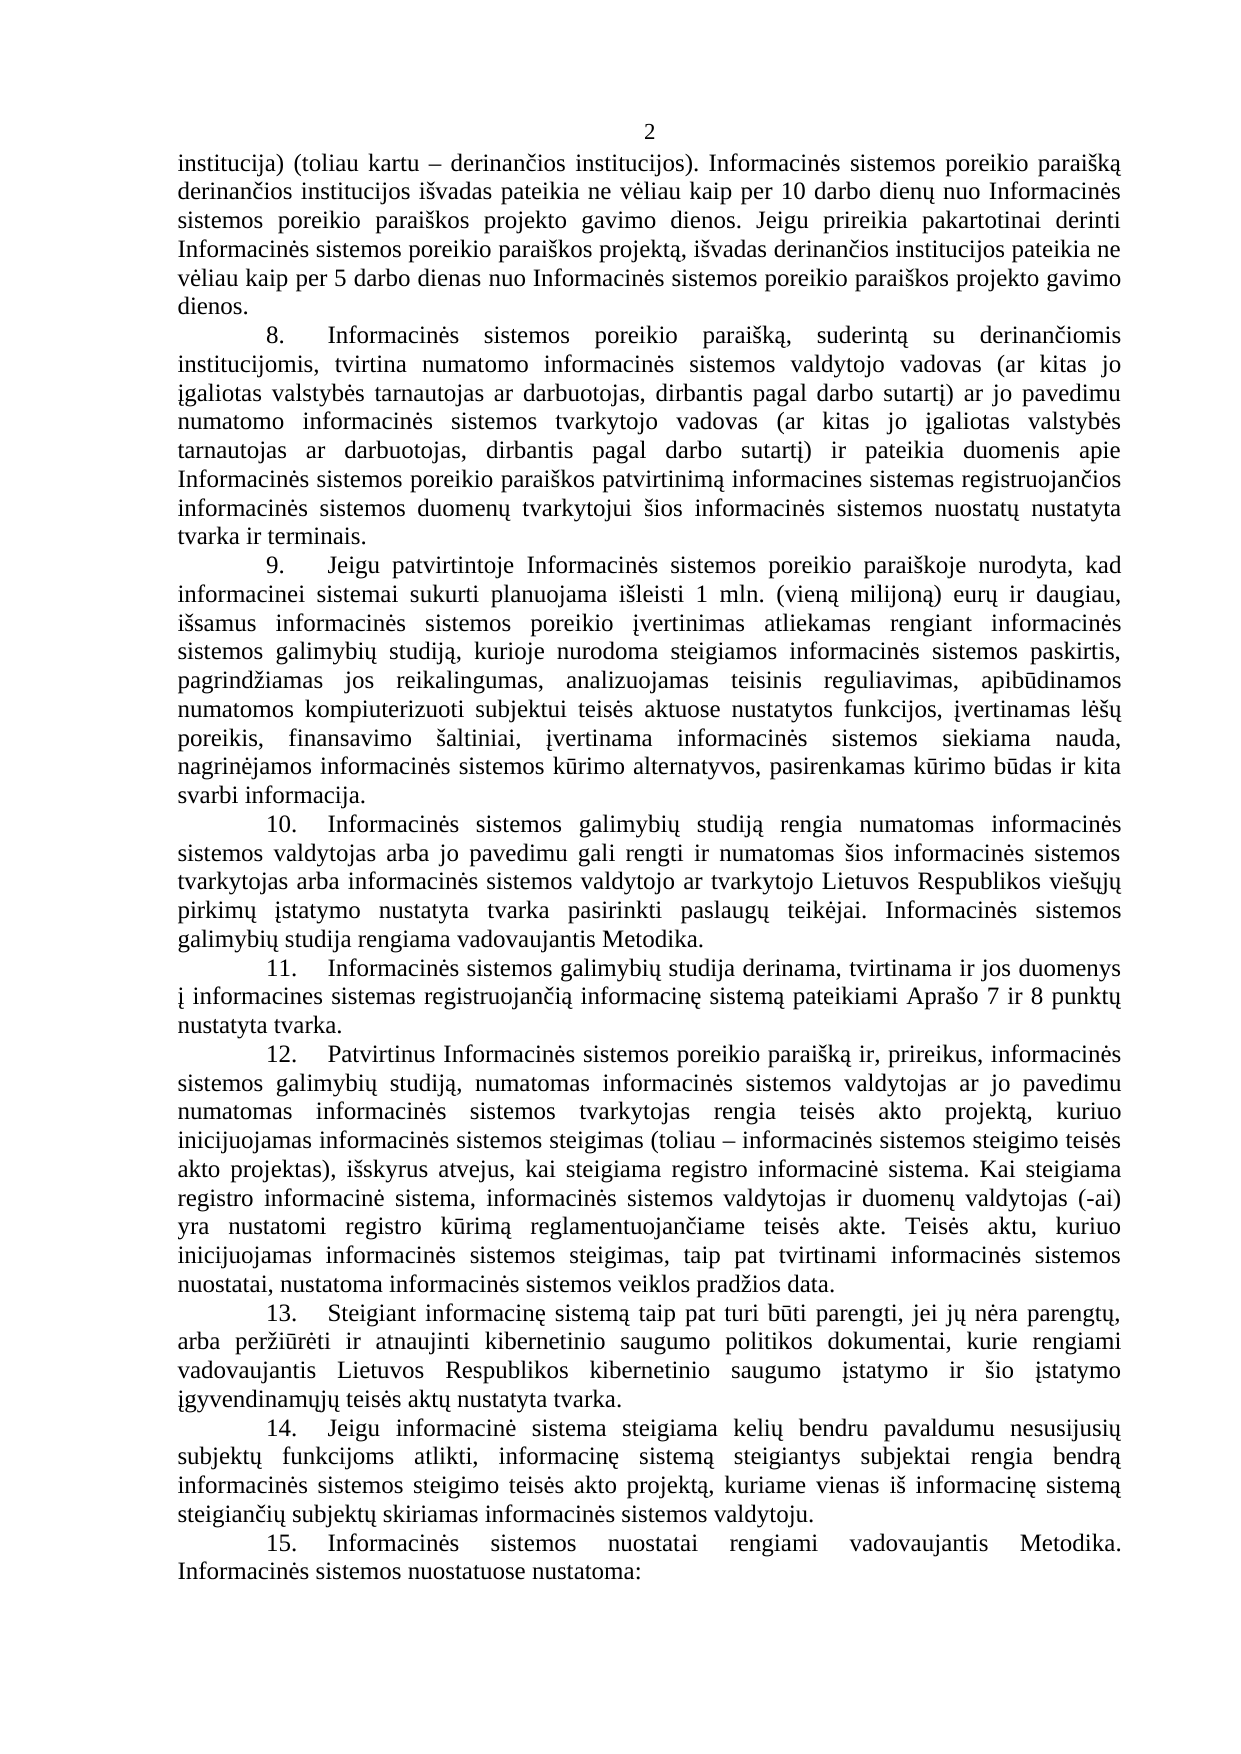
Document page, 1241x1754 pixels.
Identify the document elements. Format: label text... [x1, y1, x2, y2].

text 10. Informacinės sistemos galimybių studiją rengia numatomas informacinės sistemos valdytojas arba jo pavedimu gali rengti ir numatomas šios informacinės sistemos tvarkytojas arba informacinės sistemos valdytojo ar tvarkytojo Lietuvos Respublikos viešųjų pirkimų įstatymo nustatyta tvarka pasirinkti paslaugų teikėjai. Informacinės sistemos galimybių studija rengiama vadovaujantis Metodika. [177, 809, 1122, 953]
text 14. Jeigu informacinė sistema steigiama kelių bendru pavaldumu nesusijusių subjektų funkcijoms atlikti, informacinę sistemą steigiantys subjektai rengia bendrą informacinės sistemos steigimo teisės akto projektą, kuriame vienas iš informacinę sistemą steigiančių subjektų skiriamas informacinės sistemos valdytoju. [177, 1413, 1122, 1528]
text 8. Informacinės sistemos poreikio paraišką, suderintą su derinančiomis institucijomis, tvirtina numatomo informacinės sistemos valdytojo vadovas (ar kitas jo įgaliotas valstybės tarnautojas ar darbuotojas, dirbantis pagal darbo sutartį) ar jo pavedimu numatomo informacinės sistemos tvarkytojo vadovas (ar kitas jo įgaliotas valstybės tarnautojas ar darbuotojas, dirbantis pagal darbo sutartį) ir pateikia duomenis apie Informacinės sistemos poreikio paraiškos patvirtinimą informacines sistemas registruojančios informacinės sistemos duomenų tvarkytojui šios informacinės sistemos nuostatų nustatyta tvarka ir terminais. [177, 320, 1122, 550]
text 9. Jeigu patvirtintoje Informacinės sistemos poreikio paraiškoje nurodyta, kad informacinei sistemai sukurti planuojama išleisti 1 mln. (vieną milijoną) eurų ir daugiau, išsamus informacinės sistemos poreikio įvertinimas atliekamas rengiant informacinės sistemos galimybių studiją, kurioje nurodoma steigiamos informacinės sistemos paskirtis, pagrindžiamas jos reikalingumas, analizuojamas teisinis reguliavimas, apibūdinamos numatomos kompiuterizuoti subjektui teisės aktuose nustatytos funkcijos, įvertinamas lėšų poreikis, finansavimo šaltiniai, įvertinama informacinės sistemos siekiama nauda, nagrinėjamos informacinės sistemos kūrimo alternatyvos, pasirenkamas kūrimo būdas ir kita svarbi informacija. [177, 550, 1122, 809]
text 13. Steigiant informacinę sistemą taip pat turi būti parengti, jei jų nėra parengtų, arba peržiūrėti ir atnaujinti kibernetinio saugumo politikos dokumentai, kurie rengiami vadovaujantis Lietuvos Respublikos kibernetinio saugumo įstatymo ir šio įstatymo įgyvendinamųjų teisės aktų nustatyta tvarka. [177, 1298, 1122, 1413]
text 15. Informacinės sistemos nuostatai rengiami vadovaujantis Metodika. Informacinės sistemos nuostatuose nustatoma: [177, 1528, 1122, 1585]
text 11. Informacinės sistemos galimybių studija derinama, tvirtinama ir jos duomenys į informacines sistemas registruojančią informacinę sistemą pateikiami Aprašo 7 ir 8 punktų nustatyta tvarka. [177, 953, 1122, 1039]
text institucija) (toliau kartu – derinančios institucijos). Informacinės sistemos poreikio paraišką derinančios institucijos išvadas pateikia ne vėliau kaip per 10 darbo dienų nuo Informacinės sistemos poreikio paraiškos projekto gavimo dienos. Jeigu prireikia pakartotinai derinti Informacinės sistemos poreikio paraiškos projektą, išvadas derinančios institucijos pateikia ne vėliau kaip per 5 darbo dienas nuo Informacinės sistemos poreikio paraiškos projekto gavimo dienos. [177, 148, 1122, 320]
text 12. Patvirtinus Informacinės sistemos poreikio paraišką ir, prireikus, informacinės sistemos galimybių studiją, numatomas informacinės sistemos valdytojas ar jo pavedimu numatomas informacinės sistemos tvarkytojas rengia teisės akto projektą, kuriuo inicijuojamas informacinės sistemos steigimas (toliau – informacinės sistemos steigimo teisės akto projektas), išskyrus atvejus, kai steigiama registro informacinė sistema. Kai steigiama registro informacinė sistema, informacinės sistemos valdytojas ir duomenų valdytojas (-ai) yra nustatomi registro kūrimą reglamentuojančiame teisės akte. Teisės aktu, kuriuo inicijuojamas informacinės sistemos steigimas, taip pat tvirtinami informacinės sistemos nuostatai, nustatoma informacinės sistemos veiklos pradžios data. [177, 1039, 1122, 1298]
